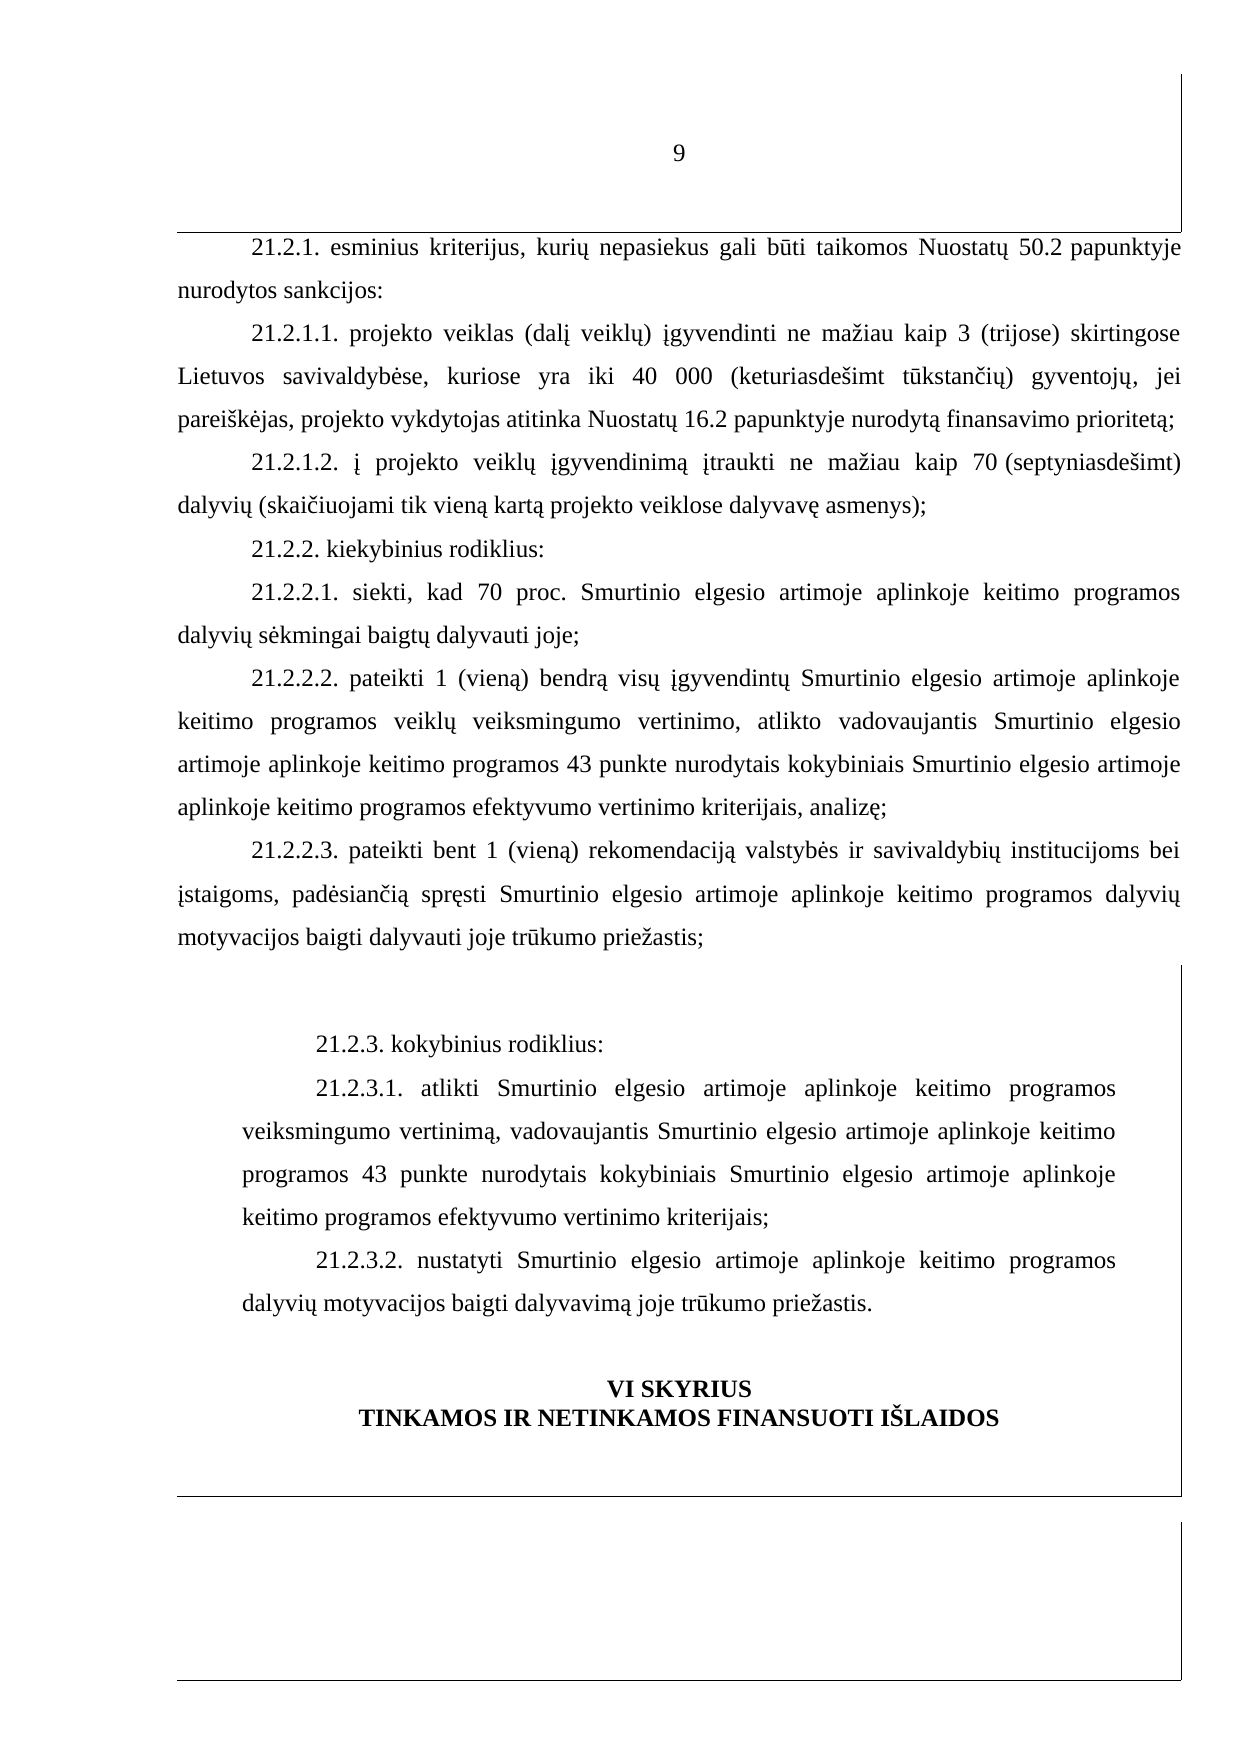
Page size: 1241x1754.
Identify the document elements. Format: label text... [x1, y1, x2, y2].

text 21.2.2.3. pateikti bent 1 (vieną) rekomendaciją valstybės ir savivaldybių institucijoms bei įstaigoms, padėsiančią spręsti Smurtinio elgesio artimoje aplinkoje keitimo programos dalyvių motyvacijos baigti dalyvauti joje trūkumo priežastis; [177, 836, 1181, 951]
text 21.2.3.1. atlikti Smurtinio elgesio artimoje aplinkoje keitimo programos veiksmingumo vertinimą, vadovaujantis Smurtinio elgesio artimoje aplinkoje keitimo programos 43 punkte nurodytais kokybiniais Smurtinio elgesio artimoje aplinkoje keitimo programos efektyvumo vertinimo kriterijais; [177, 1008, 1181, 1181]
text 21.2.3. kokybinius rodiklius: [177, 965, 1181, 1008]
text 21.2.2.1. siekti, kad 70 proc. Smurtinio elgesio artimoje aplinkoje keitimo programos dalyvių sėkmingai baigtų dalyvauti joje; [177, 577, 1181, 649]
text VI SKYRIUS [177, 1310, 1181, 1403]
text 21.2.2. kiekybinius rodiklius: [177, 534, 1181, 562]
text 21.2.1.2. į projekto veiklų įgyvendinimą įtraukti ne mažiau kaip 70 (septyniasdešimt) dalyvių (skaičiuojami tik vieną kartą projekto veiklose dalyvavę asmenys); [177, 447, 1181, 519]
text 21.2.3.2. nustatyti Smurtinio elgesio artimoje aplinkoje keitimo programos dalyvių motyvacijos baigti dalyvavimą joje trūkumo priežastis. [177, 1181, 1181, 1310]
text TINKAMOS IR NETINKAMOS FINANSUOTI IŠLAIDOS [177, 1403, 1181, 1496]
text 21.2.1. esminius kriterijus, kurių nepasiekus gali būti taikomos Nuostatų 50.2 papunktyje nurodytos sankcijos: [177, 232, 1181, 304]
text 21.2.1.1. projekto veiklas (dalį veiklų) įgyvendinti ne mažiau kaip 3 (trijose) skirtingose Lietuvos savivaldybėse, kuriose yra iki 40 000 (keturiasdešimt tūkstančių) gyventojų, jei pareiškėjas, projekto vykdytojas atitinka Nuostatų 16.2 papunktyje nurodytą finansavimo prioritetą; [177, 318, 1181, 433]
text 21.2.2.2. pateikti 1 (vieną) bendrą visų įgyvendintų Smurtinio elgesio artimoje aplinkoje keitimo programos veiklų veiksmingumo vertinimo, atlikto vadovaujantis Smurtinio elgesio artimoje aplinkoje keitimo programos 43 punkte nurodytais kokybiniais Smurtinio elgesio artimoje aplinkoje keitimo programos efektyvumo vertinimo kriterijais, analizę; [177, 663, 1181, 821]
